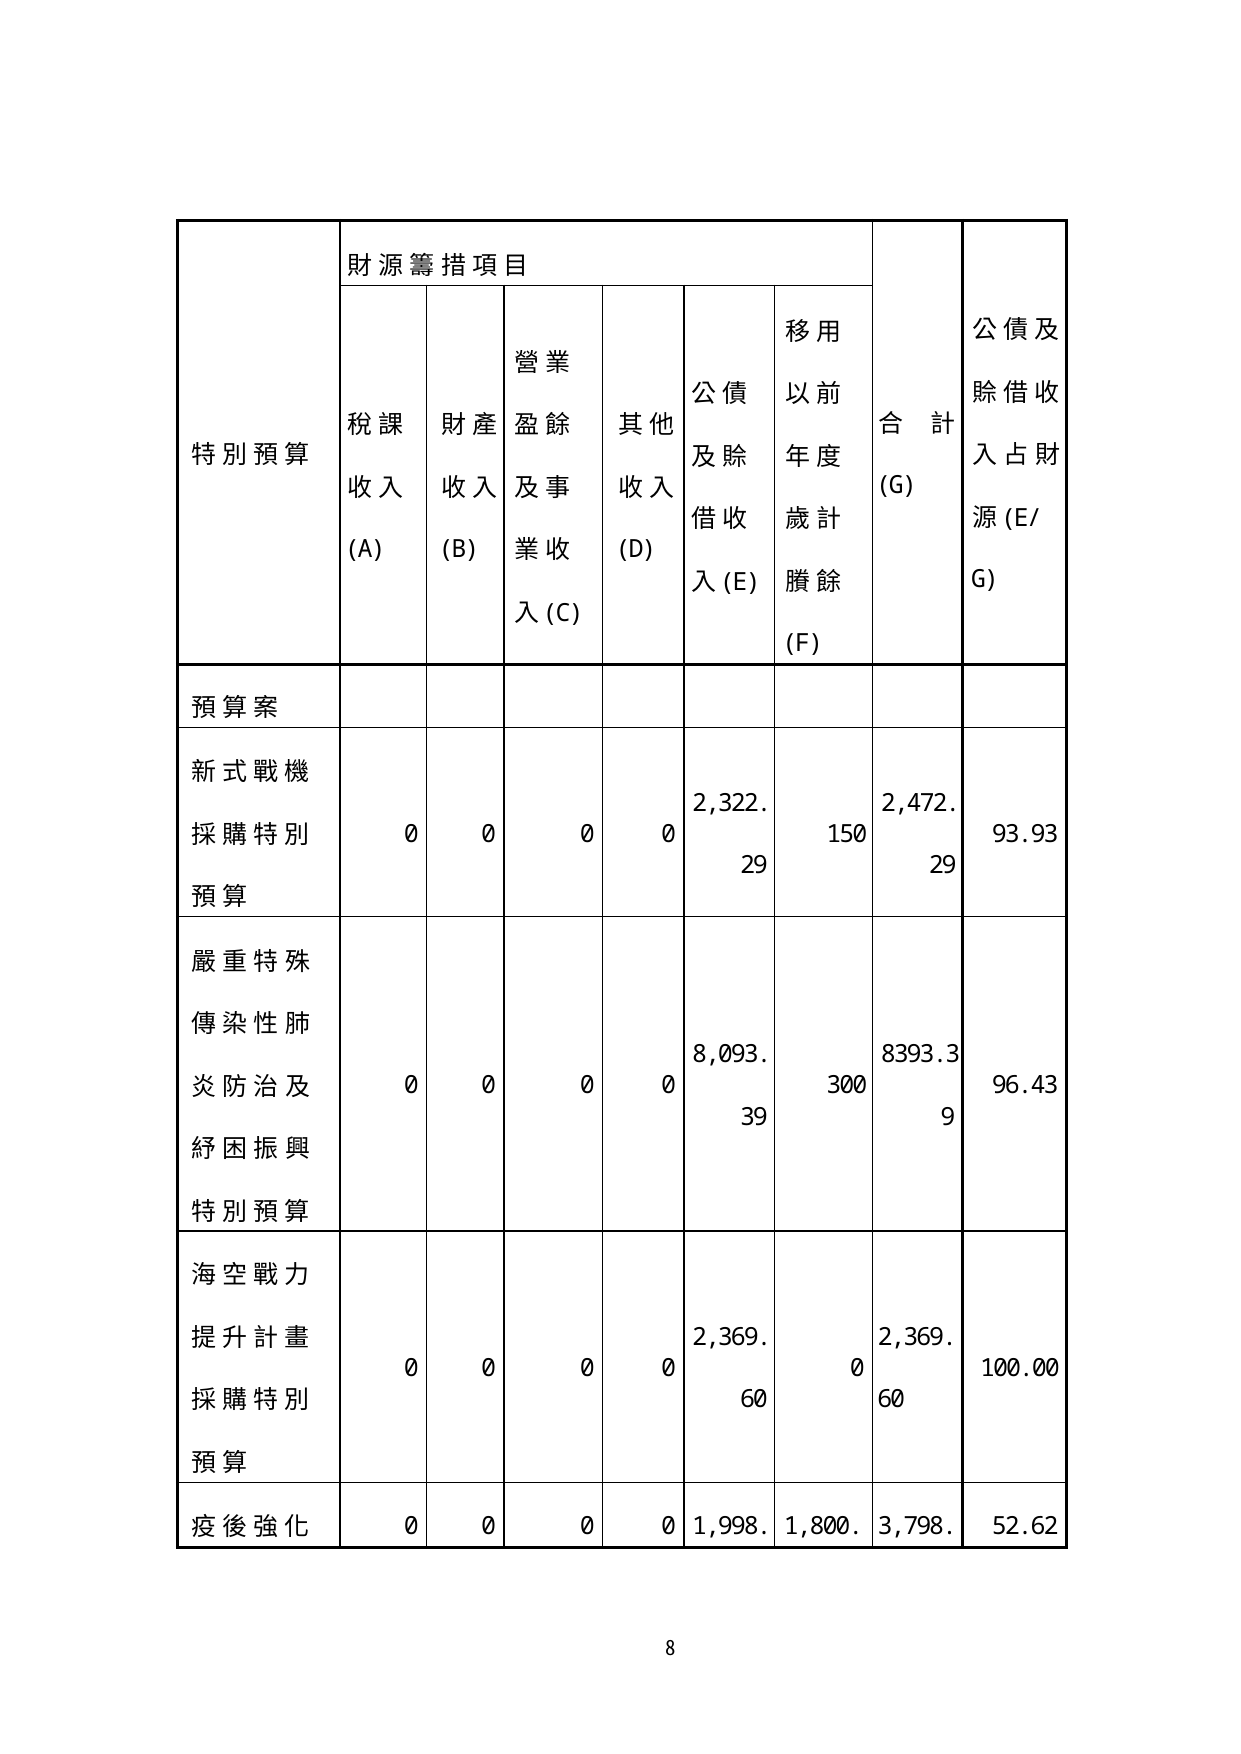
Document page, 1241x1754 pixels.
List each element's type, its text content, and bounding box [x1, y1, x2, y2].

table_cell 0 [505, 1232, 602, 1481]
table_cell 新式戰機採購特別預算 [179, 728, 339, 916]
table_cell 1,998. [685, 1483, 774, 1546]
table_cell 0 [341, 1232, 426, 1481]
table_cell 0 [775, 1232, 872, 1481]
table_cell 移用以前年度歲計賸餘(F) [775, 286, 872, 663]
table_cell 8393.39 [873, 917, 961, 1230]
table_cell 0 [603, 728, 683, 916]
table_cell 嚴重特殊傳染性肺炎防治及紓困振興特別預算 [179, 917, 339, 1230]
table_cell 2,472.29 [873, 728, 961, 916]
table_cell 0 [505, 728, 602, 916]
table_cell 0 [603, 1232, 683, 1481]
table_cell [964, 666, 1065, 727]
table_cell 稅課收入(A) [341, 286, 426, 663]
table_cell 2,322.29 [685, 728, 774, 916]
table_cell 2,369.60 [873, 1232, 961, 1481]
table_cell [685, 666, 774, 727]
table_cell 0 [505, 917, 602, 1230]
table_cell [341, 666, 426, 727]
table_cell 0 [427, 1232, 503, 1481]
table_cell [427, 666, 503, 727]
table_cell 150 [775, 728, 872, 916]
table_cell 100.00 [964, 1232, 1065, 1481]
table_cell [873, 666, 961, 727]
table_header 公債及賒借收入占財源(E/G) [964, 222, 1065, 663]
table_cell 0 [427, 1483, 503, 1546]
table_cell [603, 666, 683, 727]
table_cell 營業盈餘及事業收入(C) [505, 286, 602, 663]
table_cell 0 [341, 1483, 426, 1546]
table_cell [505, 666, 602, 727]
table_cell 52.62 [964, 1483, 1065, 1546]
table_cell 1,800. [775, 1483, 872, 1546]
table_cell 300 [775, 917, 872, 1230]
table_cell 0 [427, 728, 503, 916]
table_cell 0 [427, 917, 503, 1230]
table_header 合 計(G) [873, 222, 961, 663]
table_cell 預算案 [179, 666, 339, 727]
table_cell 0 [505, 1483, 602, 1546]
table_cell 公債及賒借收入(E) [685, 286, 774, 663]
table_cell 0 [341, 917, 426, 1230]
table_cell 96.43 [964, 917, 1065, 1230]
table_cell 3,798. [873, 1483, 961, 1546]
table_cell 93.93 [964, 728, 1065, 916]
table_cell 0 [341, 728, 426, 916]
table_cell 2,369.60 [685, 1232, 774, 1481]
table_header 特別預算 [179, 222, 339, 663]
table_cell [775, 666, 872, 727]
table_cell 海空戰力提升計畫採購特別預算 [179, 1232, 339, 1481]
table_cell 財產收入(B) [427, 286, 503, 663]
table_cell 疫後強化 [179, 1483, 339, 1546]
table_header 財源籌措項目 [341, 222, 872, 284]
table_cell 8,093.39 [685, 917, 774, 1230]
table_cell 0 [603, 1483, 683, 1546]
table_cell 其他收入(D) [603, 286, 683, 663]
table_cell 0 [603, 917, 683, 1230]
